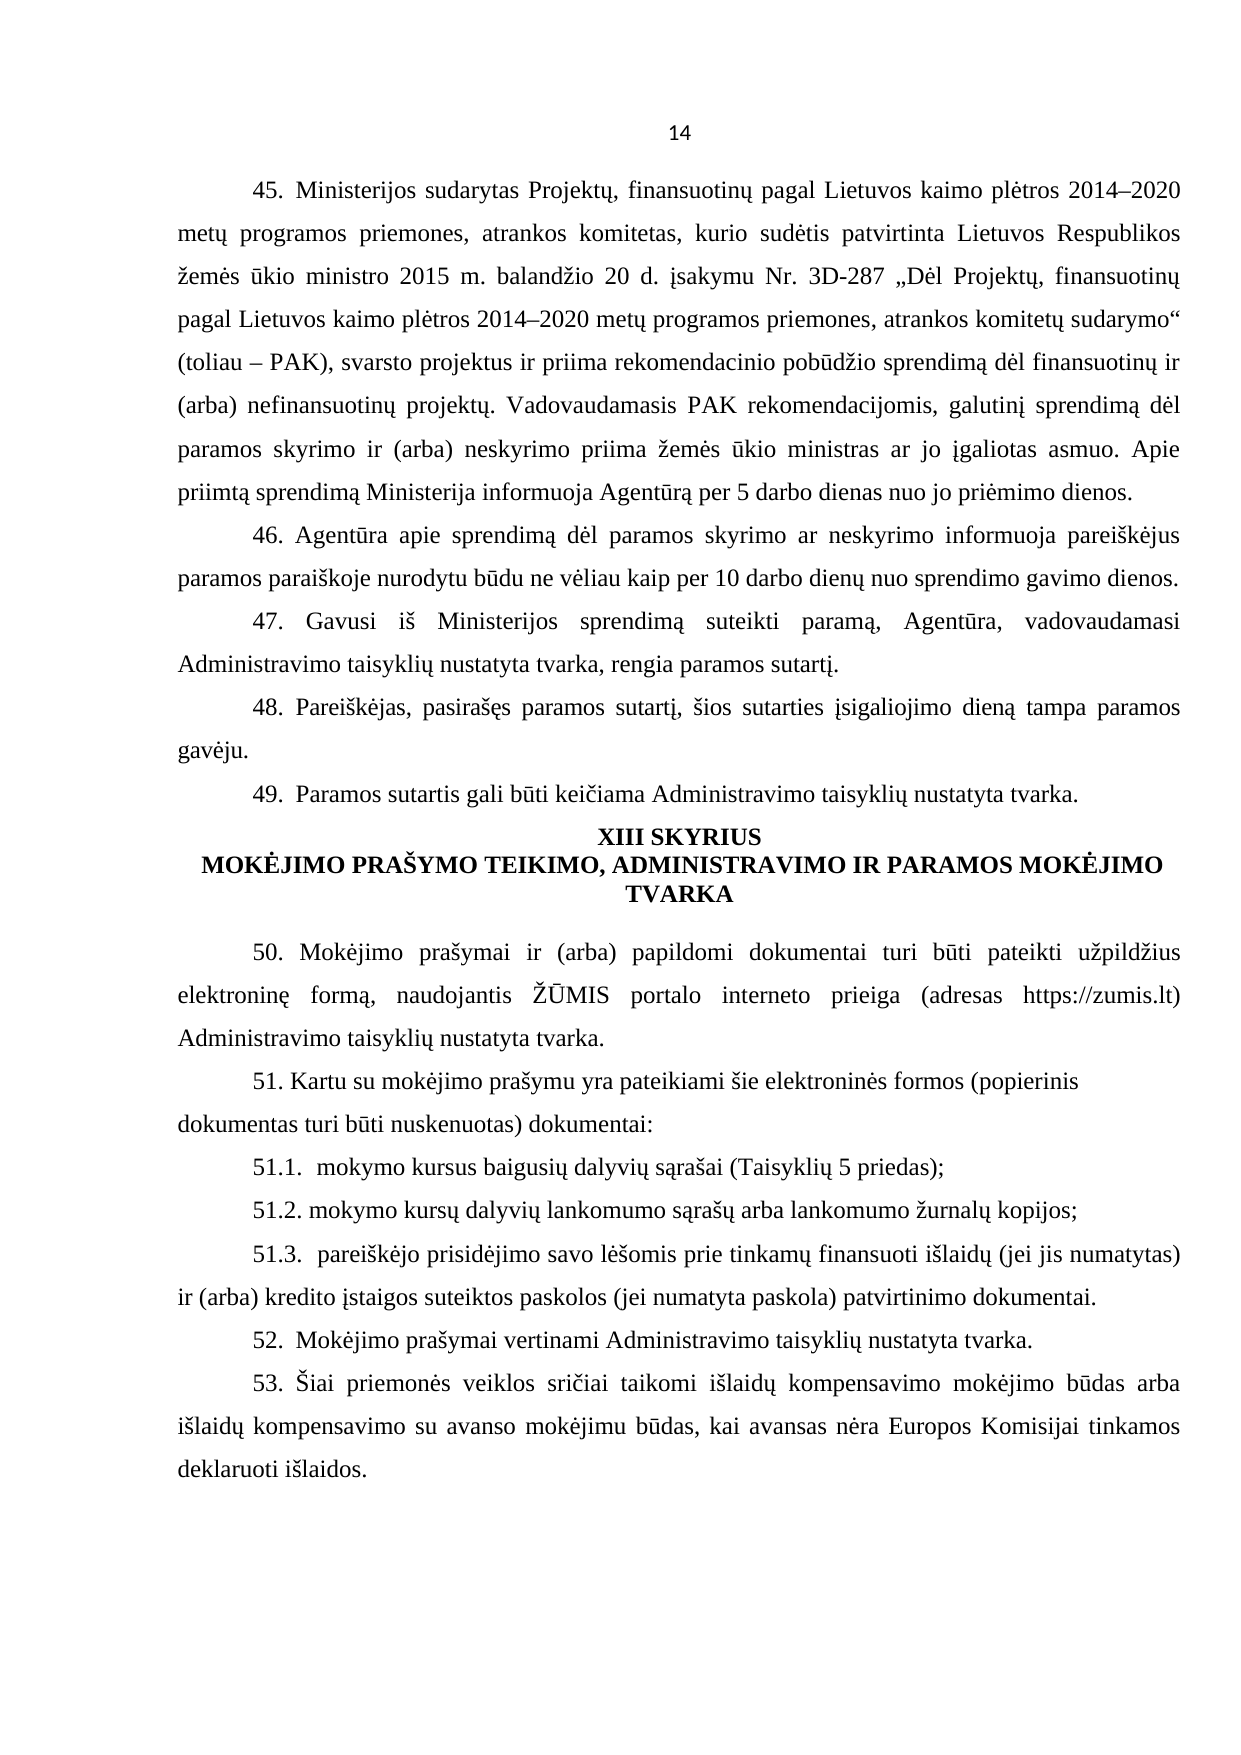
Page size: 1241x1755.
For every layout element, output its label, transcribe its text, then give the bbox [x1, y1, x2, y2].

text 51.3. pareiškėjo prisidėjimo savo lėšomis prie tinkamų finansuoti išlaidų (jei jis numatytas) ir (arba) kredito įstaigos suteiktos paskolos (jei numatyta paskola) patvirtinimo dokumentai. [177, 1239, 1181, 1311]
text 50. Mokėjimo prašymai ir (arba) papildomi dokumentai turi būti pateikti užpildžius elektroninę formą, naudojantis ŽŪMIS portalo interneto prieiga (adresas https://zumis.lt) Administravimo taisyklių nustatyta tvarka. [177, 937, 1181, 1052]
text 52. Mokėjimo prašymai vertinami Administravimo taisyklių nustatyta tvarka. [177, 1325, 1181, 1354]
text 53. Šiai priemonės veiklos sričiai taikomi išlaidų kompensavimo mokėjimo būdas arba išlaidų kompensavimo su avanso mokėjimu būdas, kai avansas nėra Europos Komisijai tinkamos deklaruoti išlaidos. [177, 1368, 1181, 1483]
text 49. Paramos sutartis gali būti keičiama Administravimo taisyklių nustatyta tvarka. [252, 779, 1181, 807]
text XIII SKYRIUS [177, 822, 1181, 851]
text 51.1. mokymo kursus baigusių dalyvių sąrašai (Taisyklių 5 priedas); [252, 1152, 1181, 1181]
text MOKĖJIMO PRAŠYMO TEIKIMO, ADMINISTRAVIMO IR PARAMOS MOKĖJIMO TVARKA [177, 851, 1181, 908]
text 45. Ministerijos sudarytas Projektų, finansuotinų pagal Lietuvos kaimo plėtros 2014–2020 metų programos priemones, atrankos komitetas, kurio sudėtis patvirtinta Lietuvos Respublikos žemės ūkio ministro 2015 m. balandžio 20 d. įsakymu Nr. 3D-287 „Dėl Projektų, finansuotinų pagal Lietuvos kaimo plėtros 2014–2020 metų programos priemones, atrankos komitetų sudarymo“ (toliau – PAK), svarsto projektus ir priima rekomendacinio pobūdžio sprendimą dėl finansuotinų ir (arba) nefinansuotinų projektų. Vadovaudamasis PAK rekomendacijomis, galutinį sprendimą dėl paramos skyrimo ir (arba) neskyrimo priima žemės ūkio ministras ar jo įgaliotas asmuo. Apie priimtą sprendimą Ministerija informuoja Agentūrą per 5 darbo dienas nuo jo priėmimo dienos. [177, 175, 1181, 506]
text 46. Agentūra apie sprendimą dėl paramos skyrimo ar neskyrimo informuoja pareiškėjus paramos paraiškoje nurodytu būdu ne vėliau kaip per 10 darbo dienų nuo sprendimo gavimo dienos. [177, 520, 1181, 592]
text 51.2. mokymo kursų dalyvių lankomumo sąrašų arba lankomumo žurnalų kopijos; [252, 1196, 1181, 1224]
text 48. Pareiškėjas, pasirašęs paramos sutartį, šios sutarties įsigaliojimo dieną tampa paramos gavėju. [177, 692, 1181, 764]
text 51. Kartu su mokėjimo prašymu yra pateikiami šie elektroninės formos (popierinis dokumentas turi būti nuskenuotas) dokumentai: [177, 1066, 1181, 1138]
text 47. Gavusi iš Ministerijos sprendimą suteikti paramą, Agentūra, vadovaudamasi Administravimo taisyklių nustatyta tvarka, rengia paramos sutartį. [177, 606, 1181, 678]
